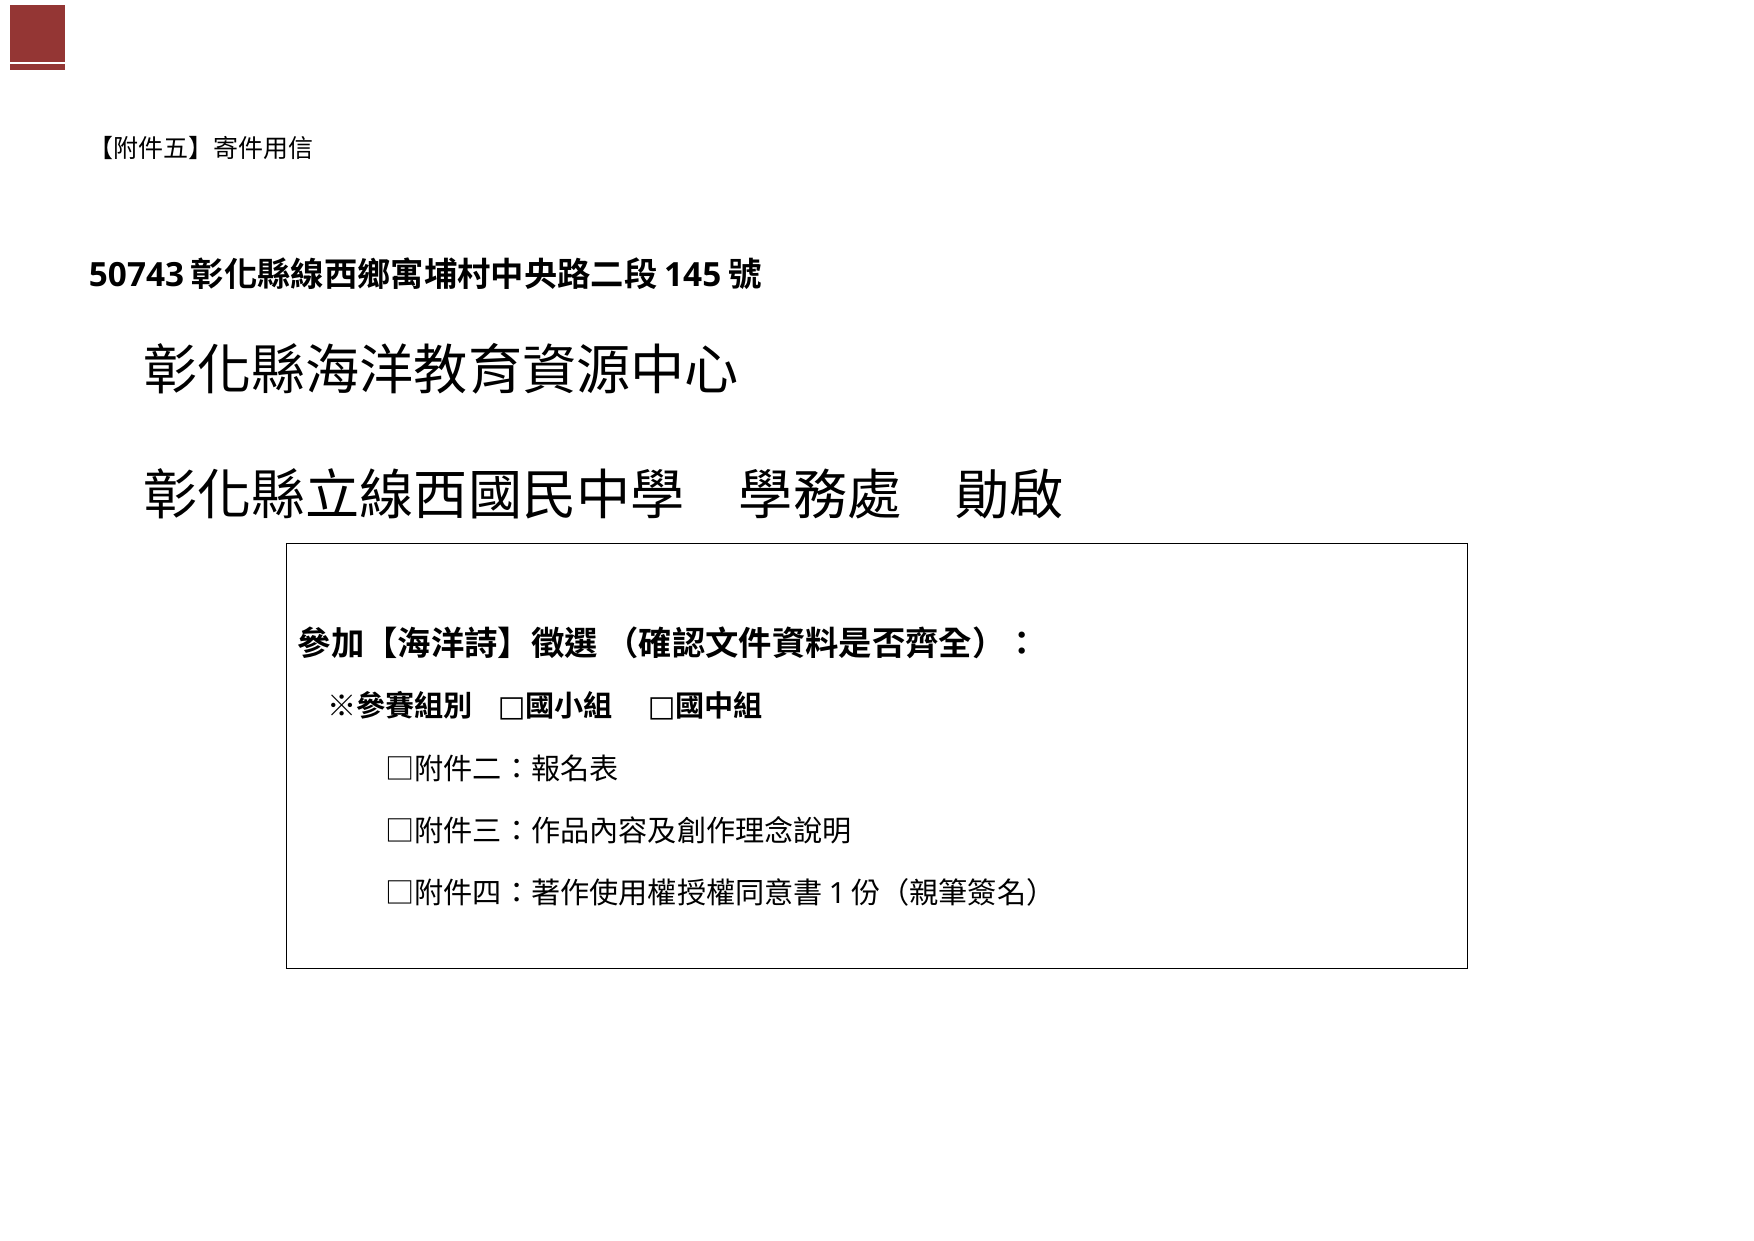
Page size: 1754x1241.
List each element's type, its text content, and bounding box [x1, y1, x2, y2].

text 【附件五】寄件用信 [89, 105, 1665, 168]
text 50743彰化縣線西鄉寓埔村中央路二段145號 [89, 230, 1665, 293]
text 彰化縣立線西國民中學 學務處 勛啟 [89, 418, 1665, 543]
table_header 參加【海洋詩】徵選 （確認文件資料是否齊全）： ※參賽組別 □國小組 □國中組 □附件二：報名表 □附件三：作品內容及創作理念說明 □附件四：著作使用權授權同意書1份（親筆簽名） [287, 544, 1467, 968]
text 彰化縣海洋教育資源中心 [89, 293, 1665, 418]
